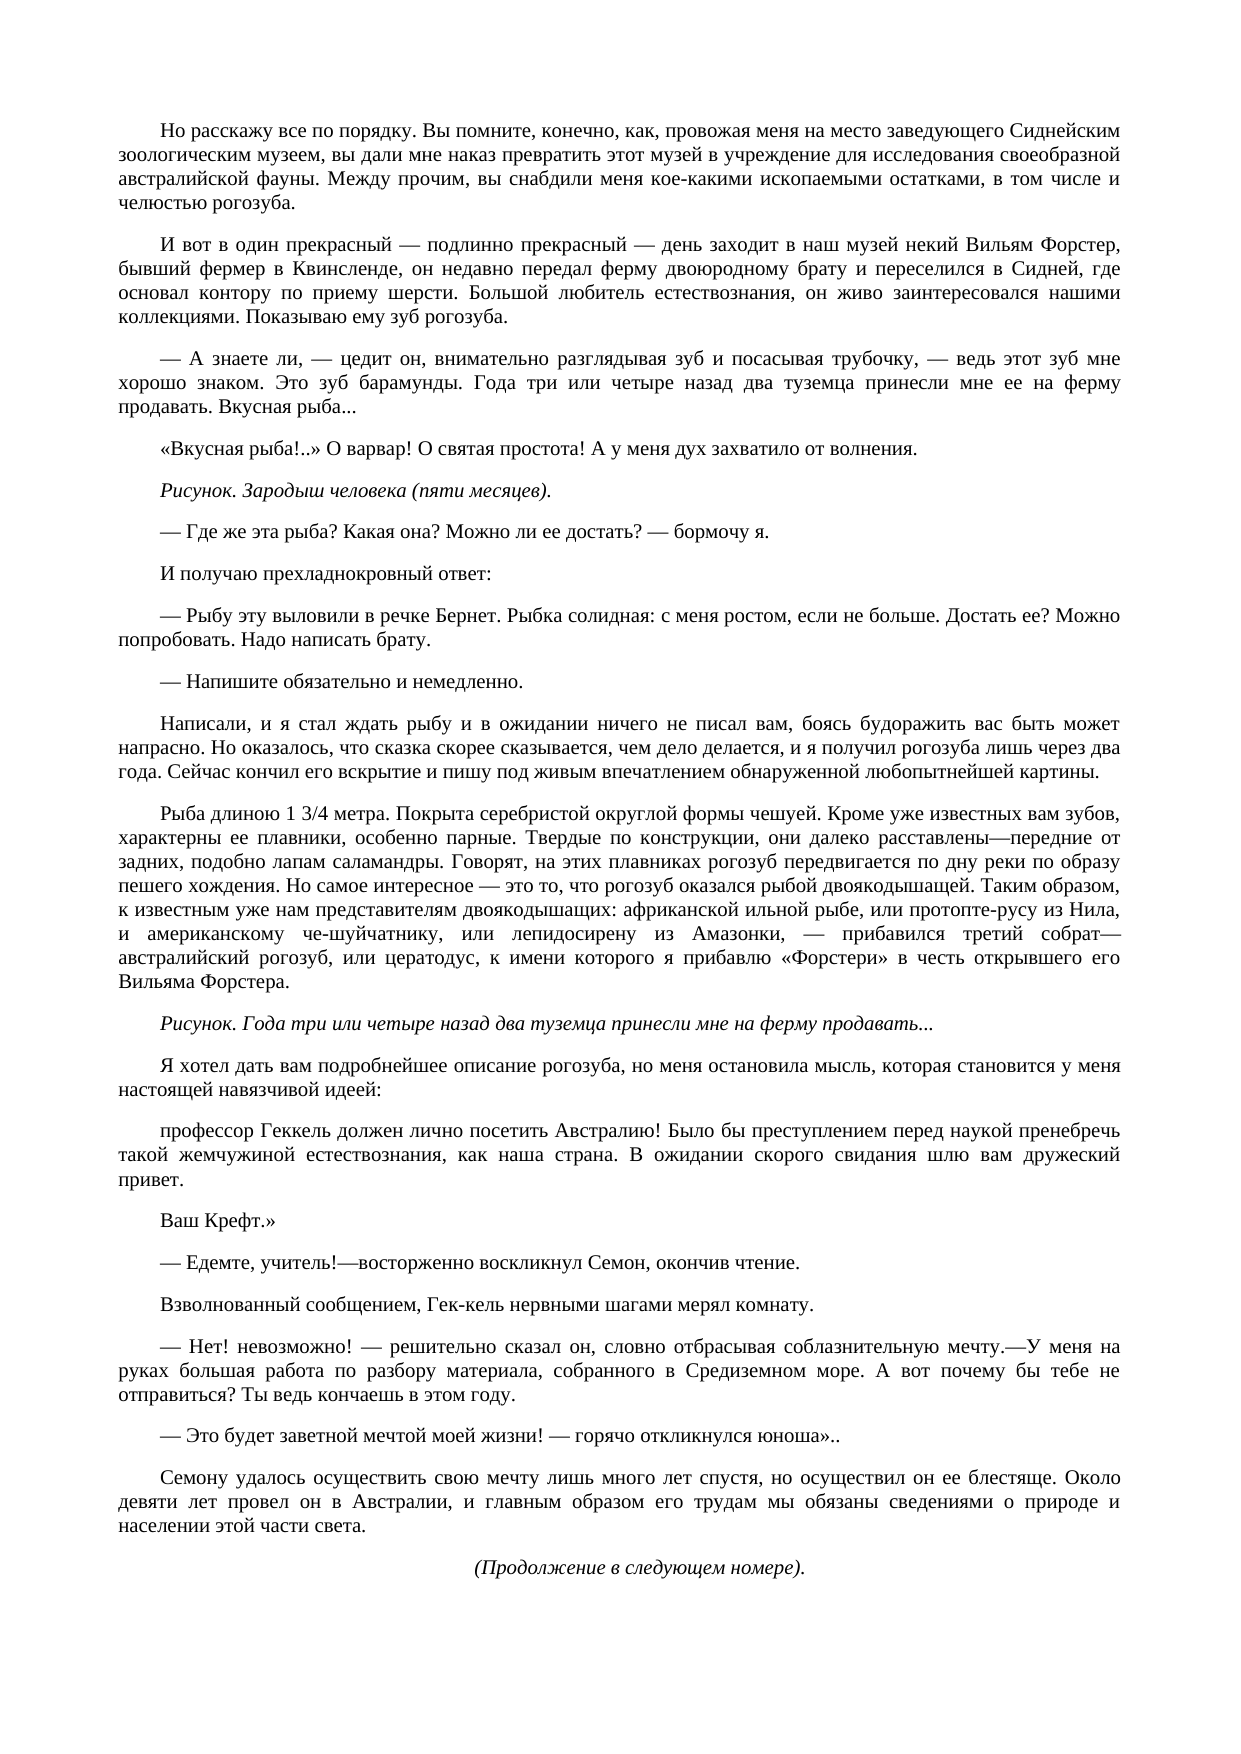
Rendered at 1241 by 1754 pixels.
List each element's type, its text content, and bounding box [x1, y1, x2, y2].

text Написали, и я стал ждать рыбу и в ожидании ничего не писал вам, боясь будоражить вас быть может напрасно. Но оказалось, что сказка скорее сказывается, чем дело делается, и я получил рогозуба лишь через два года. Сейчас кончил его вскрытие и пишу под живым впечатлением обнаруженной любопытнейшей картины. [118, 711, 1122, 783]
text «Вкусная рыба!..» О варвар! О святая простота! А у меня дух захватило от волнения. [118, 436, 1122, 460]
text (Продолжение в следующем номере). [118, 1555, 1122, 1579]
text Я хотел дать вам подробнейшее описание рогозуба, но меня остановила мысль, которая становится у меня настоящей навязчивой идеей: [118, 1052, 1122, 1101]
text Ваш Крефт.» [118, 1208, 1122, 1232]
text — Рыбу эту выловили в речке Бернет. Рыбка солидная: с меня ростом, если не больше. Достать ее? Можно попробовать. Надо написать брату. [118, 603, 1122, 651]
text Семону удалось осуществить свою мечту лишь много лет спустя, но осуществил он ее блестяще. Около девяти лет провел он в Австралии, и главным образом его трудам мы обязаны сведениями о природе и населении этой части света. [118, 1465, 1122, 1537]
text — Это будет заветной мечтой моей жизни! — горячо откликнулся юноша».. [118, 1423, 1122, 1447]
text И получаю прехладнокровный ответ: [118, 561, 1122, 585]
text Взволнованный сообщением, Гек-кель нервными шагами мерял комнату. [118, 1292, 1122, 1316]
text — Нет! невозможно! — решительно сказал он, словно отбрасывая соблазнительную мечту.—У меня на руках большая работа по разбору материала, собранного в Средиземном море. А вот почему бы тебе не отправиться? Ты ведь кончаешь в этом году. [118, 1333, 1122, 1406]
text — Едемте, учитель!—восторженно воскликнул Семон, окончив чтение. [118, 1250, 1122, 1274]
text И вот в один прекрасный — подлинно прекрасный — день заходит в наш музей некий Вильям Форстер, бывший фермер в Квинсленде, он недавно передал ферму двоюродному брату и переселился в Сидней, где основал контору по приему шерсти. Большой любитель естествознания, он живо заинтересовался нашими коллекциями. Показываю ему зуб рогозуба. [118, 232, 1122, 328]
text — Напишите обязательно и немедленно. [118, 669, 1122, 693]
text Рисунок. Зародыш человека (пяти месяцев). [118, 478, 1122, 502]
text — Где же эта рыба? Какая она? Можно ли ее достать? — бормочу я. [118, 519, 1122, 543]
text профессор Геккель должен лично посетить Австралию! Было бы преступлением перед наукой пренебречь такой жемчужиной естествознания, как наша страна. В ожидании скорого свидания шлю вам дружеский привет. [118, 1118, 1122, 1191]
text Рыба длиною 1 3/4 метра. Покрыта серебристой округлой формы чешуей. Кроме уже известных вам зубов, характерны ее плавники, особенно парные. Твердые по конструкции, они далеко расставлены—передние от задних, подобно лапам саламандры. Говорят, на этих плавниках рогозуб передвигается по дну реки по образу пешего хождения. Но самое интересное — это то, что рогозуб оказался рыбой двоякодышащей. Таким образом, к известным уже нам представителям двоякодышащих: африканской ильной рыбе, или протопте-русу из Нила, и американскому че-шуйчатнику, или лепидосирену из Амазонки, — прибавился третий собрат—австралийский рогозуб, или цератодус, к имени которого я прибавлю «Форстери» в честь открывшего его Вильяма Форстера. [118, 801, 1122, 993]
text Рисунок. Года три или четыре назад два туземца принесли мне на ферму продавать... [118, 1011, 1122, 1035]
text — А знаете ли, — цедит он, внимательно разглядывая зуб и посасывая трубочку, — ведь этот зуб мне хорошо знаком. Это зуб барамунды. Года три или четыре назад два туземца принесли мне ее на ферму продавать. Вкусная рыба... [118, 346, 1122, 418]
text Но расскажу все по порядку. Вы помните, конечно, как, провожая меня на место заведующего Сиднейским зоологическим музеем, вы дали мне наказ превратить этот музей в учреждение для исследования своеобразной австралийской фауны. Между прочим, вы снабдили меня кое-какими ископаемыми остатками, в том числе и челюстью рогозуба. [118, 118, 1122, 214]
